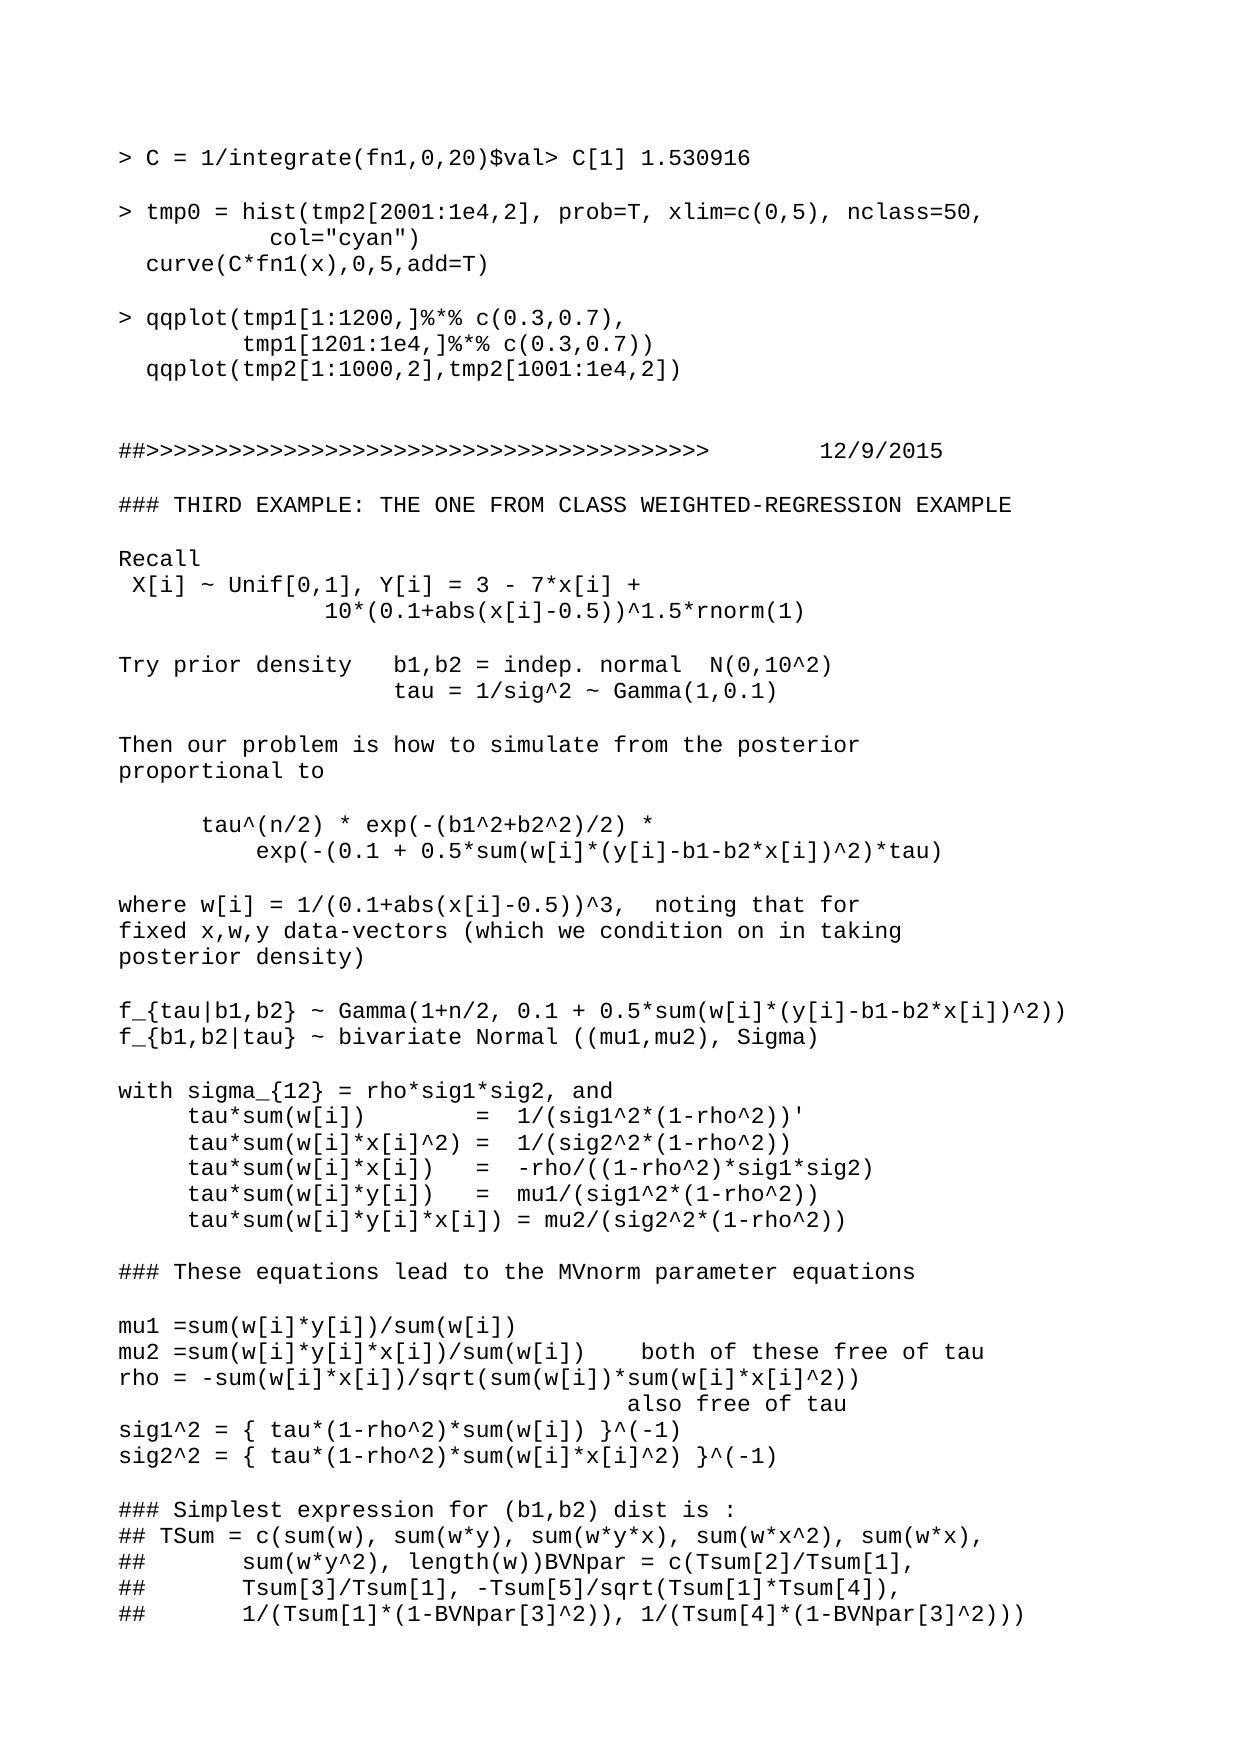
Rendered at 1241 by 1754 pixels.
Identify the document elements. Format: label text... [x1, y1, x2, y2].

text also free of tau [118, 1392, 1240, 1418]
text ### THIRD EXAMPLE: THE ONE FROM CLASS WEIGHTED-REGRESSION EXAMPLE [118, 494, 1240, 520]
text proportional to [118, 759, 1240, 785]
text X[i] ~ Unif[0,1], Y[i] = 3 - 7*x[i] + [118, 574, 1240, 599]
text ### Simplest expression for (b1,b2) dist is : ## TSum = c(sum(w), sum(w*y), sum(w*y*x), sum(w*x^2), sum(w*x), [118, 1498, 1240, 1550]
text tau*sum(w[i]*y[i]) = mu1/(sig1^2*(1-rho^2)) [118, 1183, 1240, 1209]
text where w[i] = 1/(0.1+abs(x[i]-0.5))^3, noting that for [118, 893, 1240, 919]
text col="cyan") [118, 226, 1240, 252]
text tau*sum(w[i]*x[i]) = -rho/((1-rho^2)*sig1*sig2) [118, 1157, 1240, 1183]
text Try prior density b1,b2 = indep. normal N(0,10^2) [118, 653, 1240, 679]
text qqplot(tmp2[1:1000,2],tmp2[1001:1e4,2]) [118, 358, 1240, 384]
text f_{tau|b1,b2} ~ Gamma(1+n/2, 0.1 + 0.5*sum(w[i]*(y[i]-b1-b2*x[i])^2)) [118, 999, 1240, 1025]
text f_{b1,b2|tau} ~ bivariate Normal ((mu1,mu2), Sigma) [118, 1025, 1240, 1051]
text tau*sum(w[i]*y[i]*x[i]) = mu2/(sig2^2*(1-rho^2)) [118, 1209, 1240, 1261]
text sig1^2 = { tau*(1-rho^2)*sum(w[i]) }^(-1) sig2^2 = { tau*(1-rho^2)*sum(w[i]*x[i]^2) }^(-1) [118, 1418, 1240, 1470]
text ## sum(w*y^2), length(w))BVNpar = c(Tsum[2]/Tsum[1], [118, 1550, 1240, 1576]
text ## Tsum[3]/Tsum[1], -Tsum[5]/sqrt(Tsum[1]*Tsum[4]), [118, 1576, 1240, 1602]
text mu1 =sum(w[i]*y[i])/sum(w[i]) [118, 1314, 1240, 1340]
text curve(C*fn1(x),0,5,add=T) [118, 252, 1240, 278]
text ## 1/(Tsum[1]*(1-BVNpar[3]^2)), 1/(Tsum[4]*(1-BVNpar[3]^2))) [118, 1602, 1240, 1628]
text > tmp0 = hist(tmp2[2001:1e4,2], prob=T, xlim=c(0,5), nclass=50, [118, 200, 1240, 226]
text > C = 1/integrate(fn1,0,20)$val> C[1] 1.530916 [118, 146, 1240, 172]
text 10*(0.1+abs(x[i]-0.5))^1.5*rnorm(1) [118, 599, 1240, 626]
text > qqplot(tmp1[1:1200,]%*% c(0.3,0.7), [118, 306, 1240, 332]
text tau = 1/sig^2 ~ Gamma(1,0.1) [118, 679, 1240, 705]
text fixed x,w,y data-vectors (which we condition on in taking [118, 919, 1240, 945]
text exp(-(0.1 + 0.5*sum(w[i]*(y[i]-b1-b2*x[i])^2)*tau) [118, 839, 1240, 865]
text with sigma_{12} = rho*sig1*sig2, and [118, 1079, 1240, 1105]
text tau^(n/2) * exp(-(b1^2+b2^2)/2) * [118, 813, 1240, 839]
text tmp1[1201:1e4,]%*% c(0.3,0.7)) [118, 332, 1240, 358]
text Then our problem is how to simulate from the posterior [118, 733, 1240, 759]
text mu2 =sum(w[i]*y[i]*x[i])/sum(w[i]) both of these free of tau rho = -sum(w[i]*x[i])/sqrt(sum(w[i])*sum(w[i]*x[i]^2)) [118, 1340, 1240, 1392]
text ##>>>>>>>>>>>>>>>>>>>>>>>>>>>>>>>>>>>>>>>>> 12/9/2015 [118, 440, 1240, 466]
text Recall [118, 548, 1240, 574]
text ### These equations lead to the MVnorm parameter equations [118, 1261, 1240, 1286]
text tau*sum(w[i]) = 1/(sig1^2*(1-rho^2))' [118, 1105, 1240, 1131]
text tau*sum(w[i]*x[i]^2) = 1/(sig2^2*(1-rho^2)) [118, 1131, 1240, 1157]
text posterior density) [118, 945, 1240, 971]
